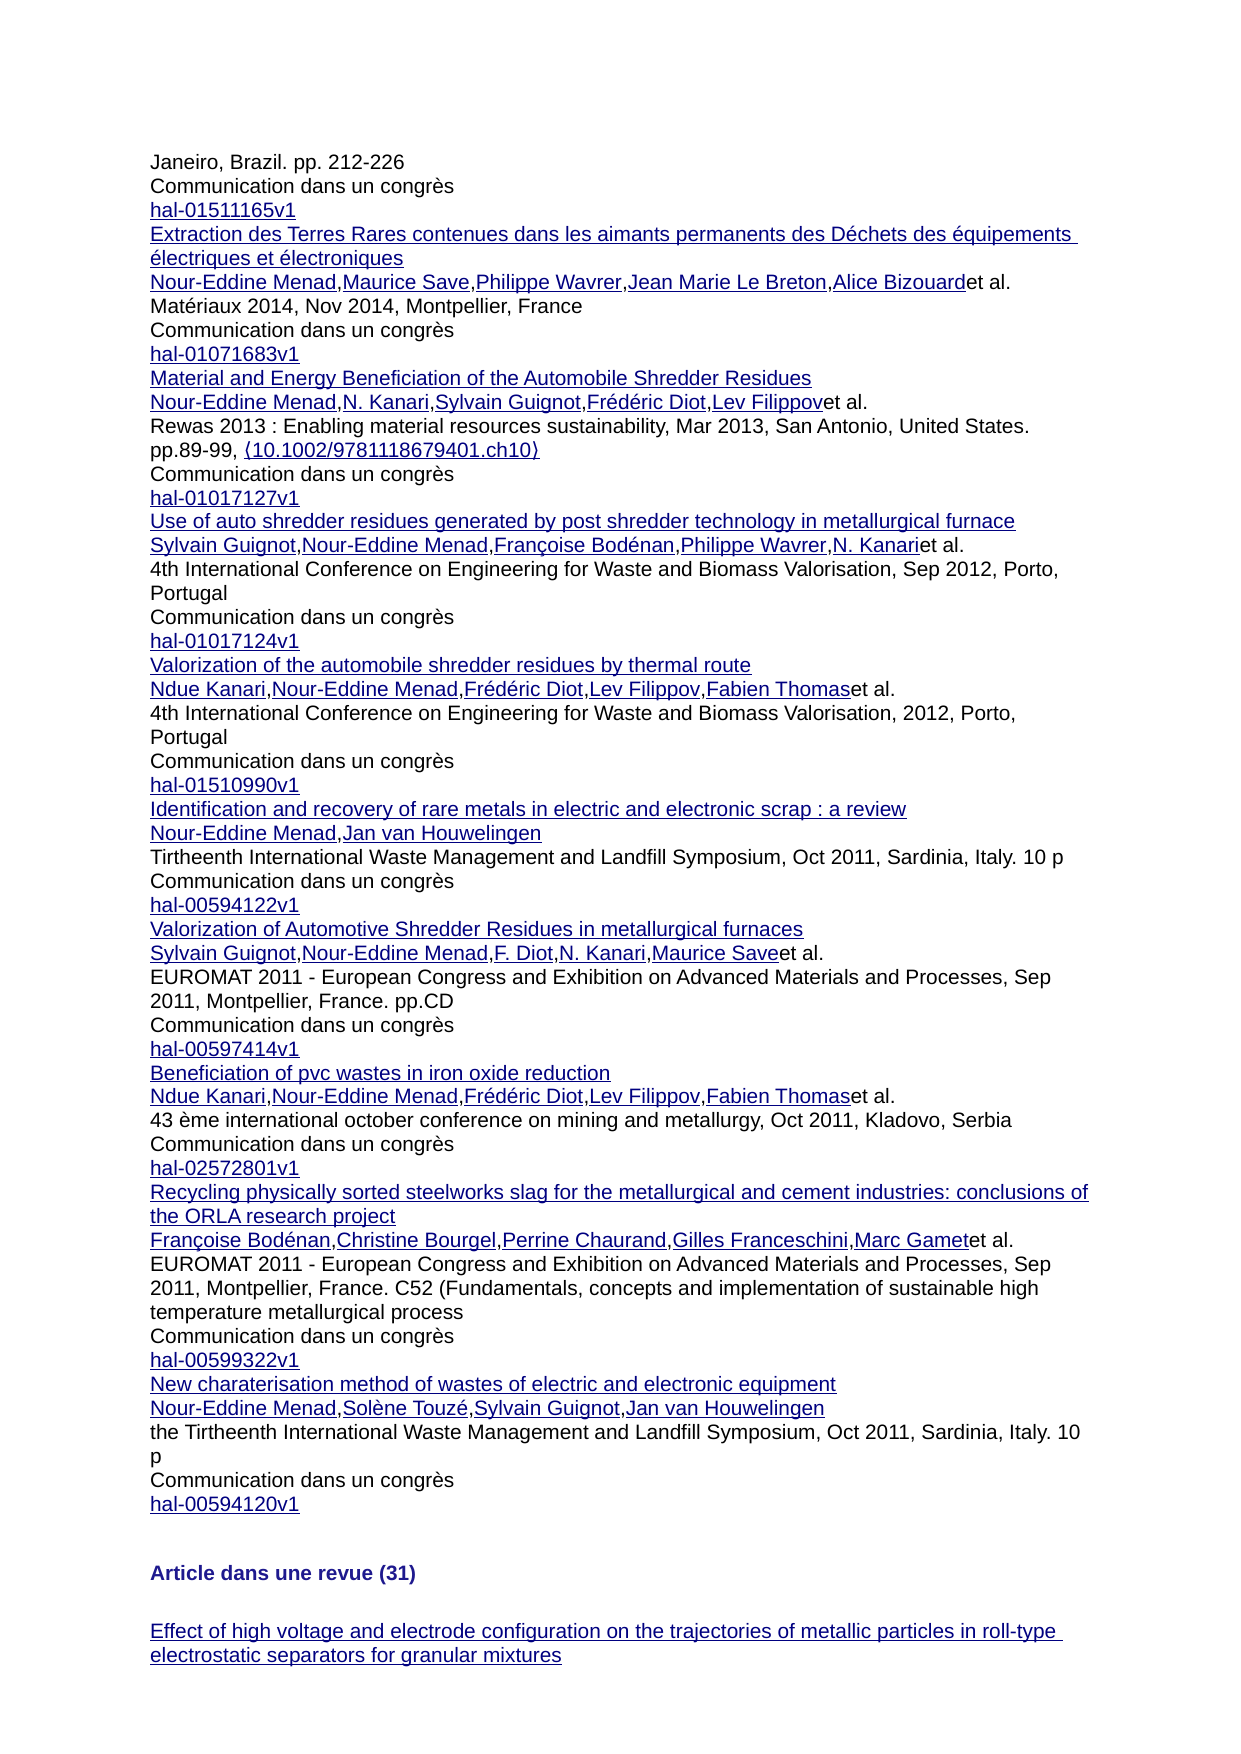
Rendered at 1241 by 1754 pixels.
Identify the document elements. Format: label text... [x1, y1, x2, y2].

table_cell Extraction des Terres Rares contenues dans les aimants permanents des Déchets des équipements électriques et électroniques Nour-Eddine Menad,Maurice Save,Philippe Wavrer,Jean Marie Le Breton,Alice Bizouardet al. Matériaux 2014, Nov 2014, Montpellier, France Communication dans un congrès hal-01071683v1 [150, 222, 1090, 366]
table_cell Beneficiation of pvc wastes in iron oxide reduction Ndue Kanari,Nour-Eddine Menad,Frédéric Diot,Lev Filippov,Fabien Thomaset al. 43 ème international october conference on mining and metallurgy, Oct 2011, Kladovo, Serbia Communication dans un congrès hal-02572801v1 [150, 1060, 1090, 1180]
table_cell Recycling physically sorted steelworks slag for the metallurgical and cement industries: conclusions of the ORLA research project Françoise Bodénan,Christine Bourgel,Perrine Chaurand,Gilles Franceschini,Marc Gametet al. EUROMAT 2011 - European Congress and Exhibition on Advanced Materials and Processes, Sep 2011, Montpellier, France. C52 (Fundamentals, concepts and implementation of sustainable high temperature metallurgical process Communication dans un congrès hal-00599322v1 [150, 1180, 1090, 1372]
table_cell New charaterisation method of wastes of electric and electronic equipment Nour-Eddine Menad,Solène Touzé,Sylvain Guignot,Jan van Houwelingen the Tirtheenth International Waste Management and Landfill Symposium, Oct 2011, Sardinia, Italy. 10 p Communication dans un congrès hal-00594120v1 [150, 1372, 1090, 1516]
subtitle Article dans une revue (31) [150, 1560, 1090, 1584]
table_cell Material and Energy Beneficiation of the Automobile Shredder Residues Nour-Eddine Menad,N. Kanari,Sylvain Guignot,Frédéric Diot,Lev Filippovet al. Rewas 2013 : Enabling material resources sustainability, Mar 2013, San Antonio, United States. pp.89-99, ⟨10.1002/9781118679401.ch10⟩ Communication dans un congrès hal-01017127v1 [150, 366, 1090, 509]
table_cell Use of auto shredder residues generated by post shredder technology in metallurgical furnace Sylvain Guignot,Nour-Eddine Menad,Françoise Bodénan,Philippe Wavrer,N. Kanariet al. 4th International Conference on Engineering for Waste and Biomass Valorisation, Sep 2012, Porto, Portugal Communication dans un congrès hal-01017124v1 [150, 509, 1090, 653]
table_header Effect of high voltage and electrode configuration on the trajectories of metallic particles in roll-type electrostatic separators for granular mixtures [150, 1619, 1090, 1667]
table_cell Janeiro, Brazil. pp. 212-226 Communication dans un congrès hal-01511165v1 [150, 150, 1090, 222]
table_cell Valorization of the automobile shredder residues by thermal route Ndue Kanari,Nour-Eddine Menad,Frédéric Diot,Lev Filippov,Fabien Thomaset al. 4th International Conference on Engineering for Waste and Biomass Valorisation, 2012, Porto, Portugal Communication dans un congrès hal-01510990v1 [150, 653, 1090, 797]
table_cell Valorization of Automotive Shredder Residues in metallurgical furnaces Sylvain Guignot,Nour-Eddine Menad,F. Diot,N. Kanari,Maurice Saveet al. EUROMAT 2011 - European Congress and Exhibition on Advanced Materials and Processes, Sep 2011, Montpellier, France. pp.CD Communication dans un congrès hal-00597414v1 [150, 917, 1090, 1060]
table_cell Identification and recovery of rare metals in electric and electronic scrap : a review Nour-Eddine Menad,Jan van Houwelingen Tirtheenth International Waste Management and Landfill Symposium, Oct 2011, Sardinia, Italy. 10 p Communication dans un congrès hal-00594122v1 [150, 797, 1090, 917]
